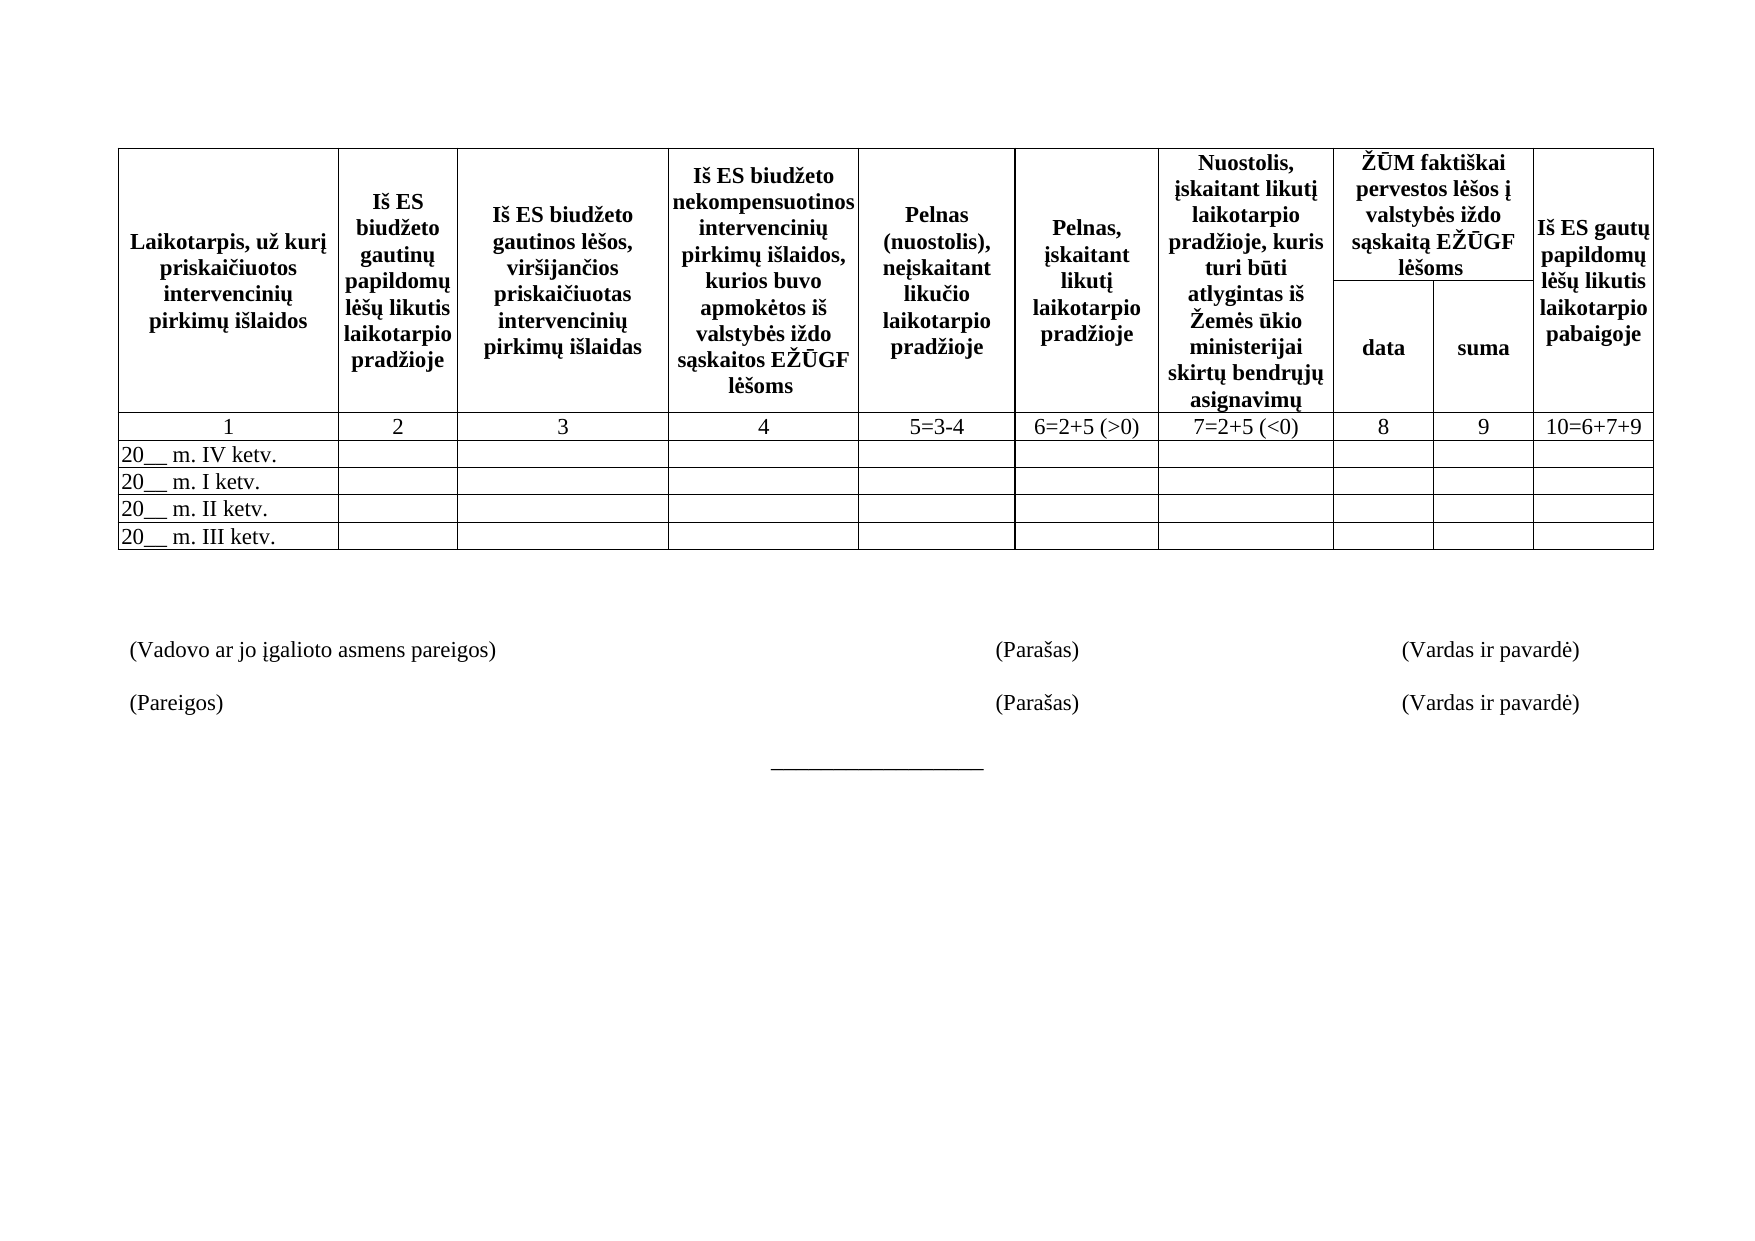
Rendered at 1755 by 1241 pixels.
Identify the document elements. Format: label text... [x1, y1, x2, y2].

table_cell [1016, 495, 1158, 522]
table_cell [669, 441, 858, 467]
table_cell [1334, 441, 1433, 467]
table_header (Parašas) (Parašas) [747, 636, 1328, 716]
table_cell [1334, 495, 1433, 522]
table_cell 6=2+5 (>0) [1016, 413, 1158, 439]
table_cell 7=2+5 (<0) [1159, 413, 1333, 439]
table_cell [859, 468, 1014, 494]
table_cell [458, 468, 668, 494]
table_header Nuostolis, įskaitant likutį laikotarpio pradžioje, kuris turi būti atlygintas iš Žemės ūkio ministerijai skirtų bendrųjų asignavimų [1159, 149, 1333, 412]
table_cell [1016, 468, 1158, 494]
table_cell [1016, 523, 1158, 549]
table_cell [1534, 468, 1653, 494]
table_cell 5=3-4 [859, 413, 1014, 439]
table_cell 20__ m. IV ketv. [119, 441, 338, 467]
table_cell [1534, 441, 1653, 467]
table_cell [669, 468, 858, 494]
table_cell [1534, 523, 1653, 549]
table_header Pelnas (nuostolis), neįskaitant likučio laikotarpio pradžioje [859, 149, 1014, 412]
table_header (Vadovo ar jo įgalioto asmens pareigos) (Pareigos) [118, 636, 747, 716]
table_header Iš ES biudžeto nekompensuotinos intervencinių pirkimų išlaidos, kurios buvo apmokėtos iš valstybės iždo sąskaitos EŽŪGF lėšoms [669, 149, 858, 412]
table_cell [339, 441, 457, 467]
table_cell 1 [119, 413, 338, 439]
table_cell [1434, 468, 1533, 494]
table_cell [1334, 468, 1433, 494]
table_header Laikotarpis, už kurį priskaičiuotos intervencinių pirkimų išlaidos [119, 149, 338, 412]
table_header Iš ES gautų papildomų lėšų likutis laikotarpio pabaigoje [1534, 149, 1653, 412]
table_cell [669, 523, 858, 549]
table_header Iš ES biudžeto gautinų papildomų lėšų likutis laikotarpio pradžioje [339, 149, 457, 412]
table_cell 9 [1434, 413, 1533, 439]
table_cell 2 [339, 413, 457, 439]
table_cell 10=6+7+9 [1534, 413, 1653, 439]
table_cell [1434, 495, 1533, 522]
table_cell [1434, 523, 1533, 549]
table_header Pelnas, įskaitant likutį laikotarpio pradžioje [1016, 149, 1158, 412]
table_cell [859, 495, 1014, 522]
table_cell [1159, 523, 1333, 549]
table_cell [1159, 441, 1333, 467]
table_cell 20__ m. II ketv. [119, 495, 338, 522]
text _________________ [118, 744, 1636, 773]
table_cell [859, 441, 1014, 467]
table_cell [1534, 495, 1653, 522]
table_cell 3 [458, 413, 668, 439]
table_cell suma [1434, 281, 1533, 412]
table_cell [1016, 441, 1158, 467]
table_cell [458, 441, 668, 467]
table_cell 8 [1334, 413, 1433, 439]
table_cell [1159, 468, 1333, 494]
table_cell 20__ m. I ketv. [119, 468, 338, 494]
table_header (Vardas ir pavardė) (Vardas ir pavardė) [1328, 636, 1653, 716]
table_cell [859, 523, 1014, 549]
table_cell 4 [669, 413, 858, 439]
table_cell [458, 523, 668, 549]
table_cell [339, 495, 457, 522]
table_cell [669, 495, 858, 522]
table_cell [339, 468, 457, 494]
table_cell [339, 523, 457, 549]
table_cell [1434, 441, 1533, 467]
table_header Iš ES biudžeto gautinos lėšos, viršijančios priskaičiuotas intervencinių pirkimų išlaidas [458, 149, 668, 412]
table_cell [1334, 523, 1433, 549]
table_cell data [1334, 281, 1433, 412]
table_header ŽŪM faktiškai pervestos lėšos į valstybės iždo sąskaitą EŽŪGF lėšoms [1334, 149, 1533, 280]
table_cell 20__ m. III ketv. [119, 523, 338, 549]
table_cell [458, 495, 668, 522]
table_cell [1159, 495, 1333, 522]
